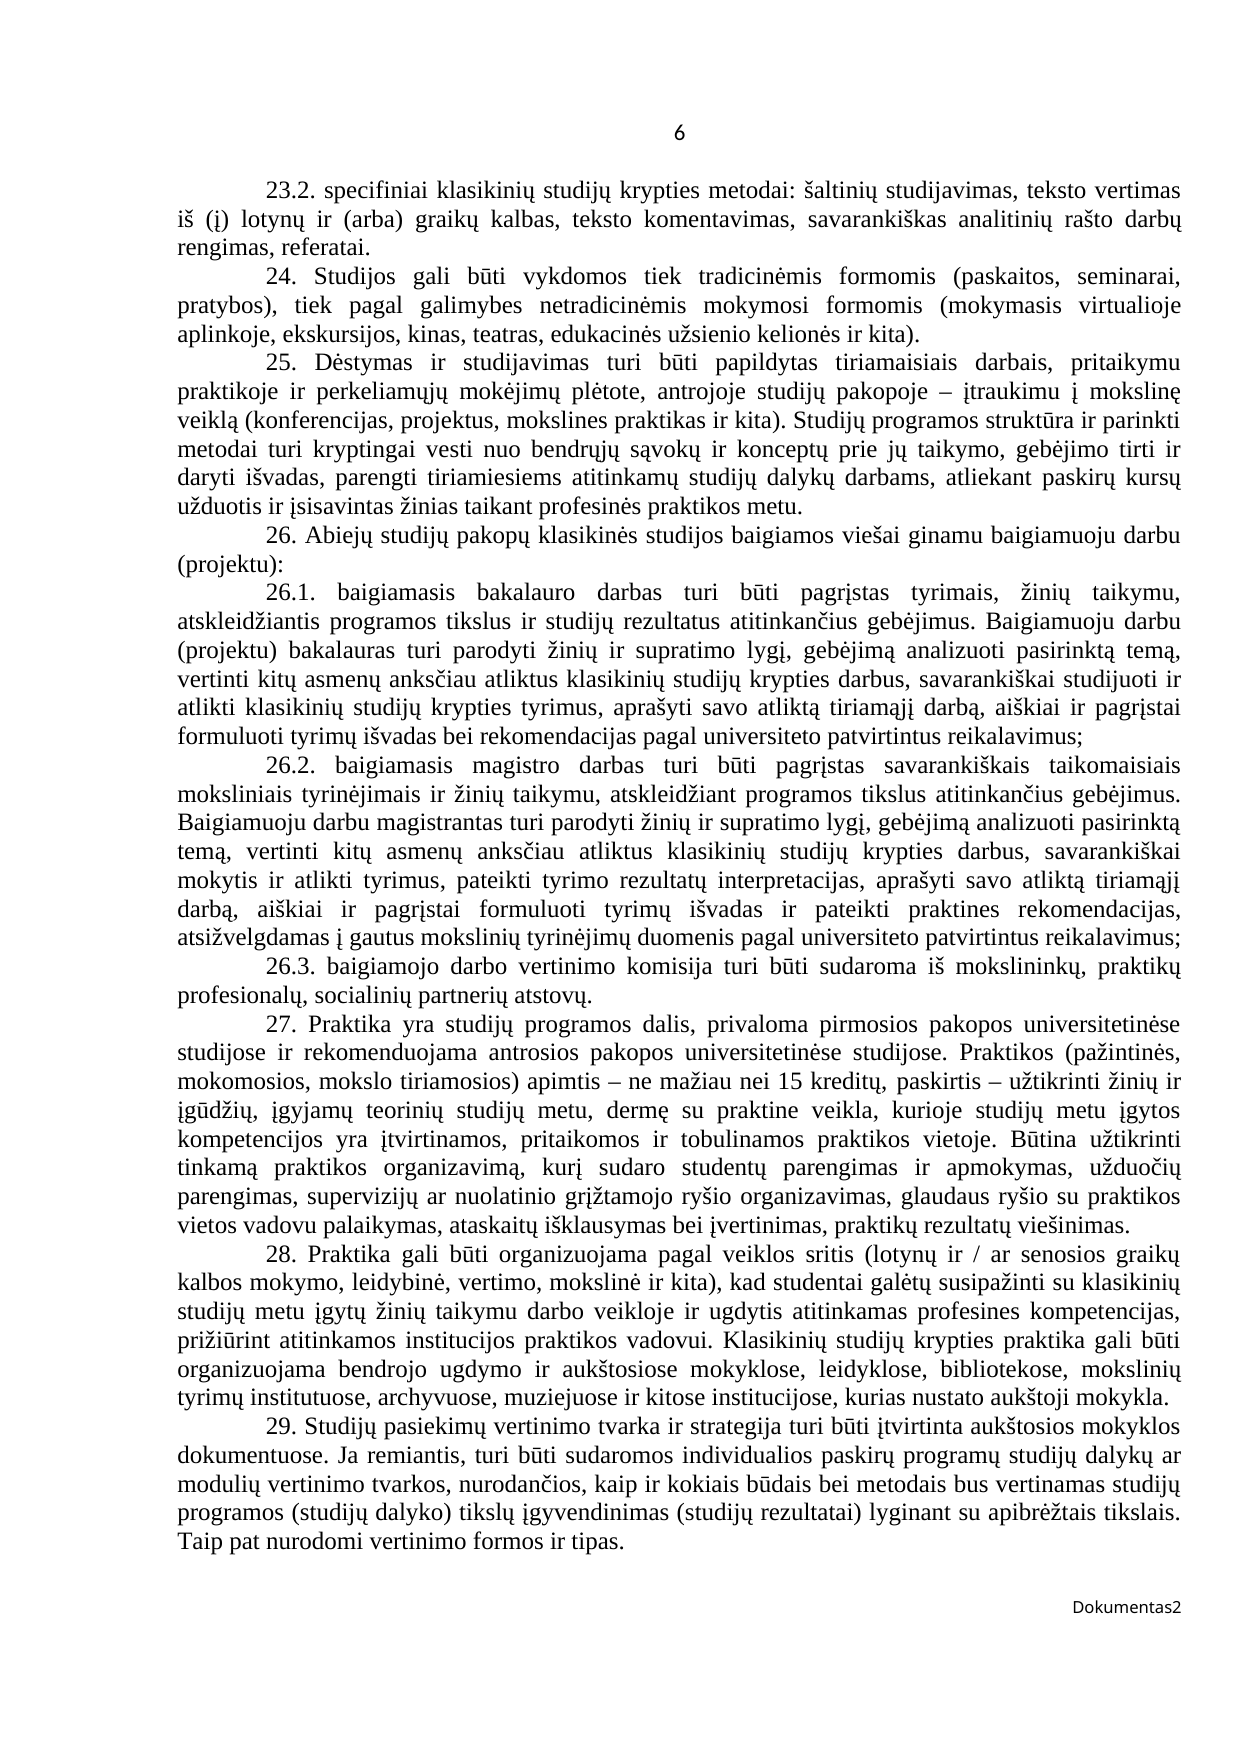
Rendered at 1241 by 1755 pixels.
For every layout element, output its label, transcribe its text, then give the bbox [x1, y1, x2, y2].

text 28. Praktika gali būti organizuojama pagal veiklos sritis (lotynų ir / ar senosios graikų kalbos mokymo, leidybinė, vertimo, mokslinė ir kita), kad studentai galėtų susipažinti su klasikinių studijų metu įgytų žinių taikymu darbo veikloje ir ugdytis atitinkamas profesines kompetencijas, prižiūrint atitinkamos institucijos praktikos vadovui. Klasikinių studijų krypties praktika gali būti organizuojama bendrojo ugdymo ir aukštosiose mokyklose, leidyklose, bibliotekose, mokslinių tyrimų institutuose, archyvuose, muziejuose ir kitose institucijose, kurias nustato aukštoji mokykla. [177, 1239, 1182, 1411]
text 26.3. baigiamojo darbo vertinimo komisija turi būti sudaroma iš mokslininkų, praktikų profesionalų, socialinių partnerių atstovų. [177, 951, 1182, 1009]
text 25. Dėstymas ir studijavimas turi būti papildytas tiriamaisiais darbais, pritaikymu praktikoje ir perkeliamųjų mokėjimų plėtote, antrojoje studijų pakopoje – įtraukimu į mokslinę veiklą (konferencijas, projektus, mokslines praktikas ir kita). Studijų programos struktūra ir parinkti metodai turi kryptingai vesti nuo bendrųjų sąvokų ir konceptų prie jų taikymo, gebėjimo tirti ir daryti išvadas, parengti tiriamiesiems atitinkamų studijų dalykų darbams, atliekant paskirų kursų užduotis ir įsisavintas žinias taikant profesinės praktikos metu. [177, 347, 1182, 520]
text 24. Studijos gali būti vykdomos tiek tradicinėmis formomis (paskaitos, seminarai, pratybos), tiek pagal galimybes netradicinėmis mokymosi formomis (mokymasis virtualioje aplinkoje, ekskursijos, kinas, teatras, edukacinės užsienio kelionės ir kita). [177, 261, 1182, 347]
text 26. Abiejų studijų pakopų klasikinės studijos baigiamos viešai ginamu baigiamuoju darbu (projektu): [177, 520, 1182, 577]
text 27. Praktika yra studijų programos dalis, privaloma pirmosios pakopos universitetinėse studijose ir rekomenduojama antrosios pakopos universitetinėse studijose. Praktikos (pažintinės, mokomosios, mokslo tiriamosios) apimtis – ne mažiau nei 15 kreditų, paskirtis – užtikrinti žinių ir įgūdžių, įgyjamų teorinių studijų metu, dermę su praktine veikla, kurioje studijų metu įgytos kompetencijos yra įtvirtinamos, pritaikomos ir tobulinamos praktikos vietoje. Būtina užtikrinti tinkamą praktikos organizavimą, kurį sudaro studentų parengimas ir apmokymas, užduočių parengimas, supervizijų ar nuolatinio grįžtamojo ryšio organizavimas, glaudaus ryšio su praktikos vietos vadovu palaikymas, ataskaitų išklausymas bei įvertinimas, praktikų rezultatų viešinimas. [177, 1009, 1182, 1239]
text 26.1. baigiamasis bakalauro darbas turi būti pagrįstas tyrimais, žinių taikymu, atskleidžiantis programos tikslus ir studijų rezultatus atitinkančius gebėjimus. Baigiamuoju darbu (projektu) bakalauras turi parodyti žinių ir supratimo lygį, gebėjimą analizuoti pasirinktą temą, vertinti kitų asmenų anksčiau atliktus klasikinių studijų krypties darbus, savarankiškai studijuoti ir atlikti klasikinių studijų krypties tyrimus, aprašyti savo atliktą tiriamąjį darbą, aiškiai ir pagrįstai formuluoti tyrimų išvadas bei rekomendacijas pagal universiteto patvirtintus reikalavimus; [177, 577, 1182, 750]
text 29. Studijų pasiekimų vertinimo tvarka ir strategija turi būti įtvirtinta aukštosios mokyklos dokumentuose. Ja remiantis, turi būti sudaromos individualios paskirų programų studijų dalykų ar modulių vertinimo tvarkos, nurodančios, kaip ir kokiais būdais bei metodais bus vertinamas studijų programos (studijų dalyko) tikslų įgyvendinimas (studijų rezultatai) lyginant su apibrėžtais tikslais. Taip pat nurodomi vertinimo formos ir tipas. [177, 1411, 1182, 1555]
text 23.2. specifiniai klasikinių studijų krypties metodai: šaltinių studijavimas, teksto vertimas iš (į) lotynų ir (arba) graikų kalbas, teksto komentavimas, savarankiškas analitinių rašto darbų rengimas, referatai. [177, 175, 1182, 261]
text 26.2. baigiamasis magistro darbas turi būti pagrįstas savarankiškais taikomaisiais moksliniais tyrinėjimais ir žinių taikymu, atskleidžiant programos tikslus atitinkančius gebėjimus. Baigiamuoju darbu magistrantas turi parodyti žinių ir supratimo lygį, gebėjimą analizuoti pasirinktą temą, vertinti kitų asmenų anksčiau atliktus klasikinių studijų krypties darbus, savarankiškai mokytis ir atlikti tyrimus, pateikti tyrimo rezultatų interpretacijas, aprašyti savo atliktą tiriamąjį darbą, aiškiai ir pagrįstai formuluoti tyrimų išvadas ir pateikti praktines rekomendacijas, atsižvelgdamas į gautus mokslinių tyrinėjimų duomenis pagal universiteto patvirtintus reikalavimus; [177, 750, 1182, 951]
